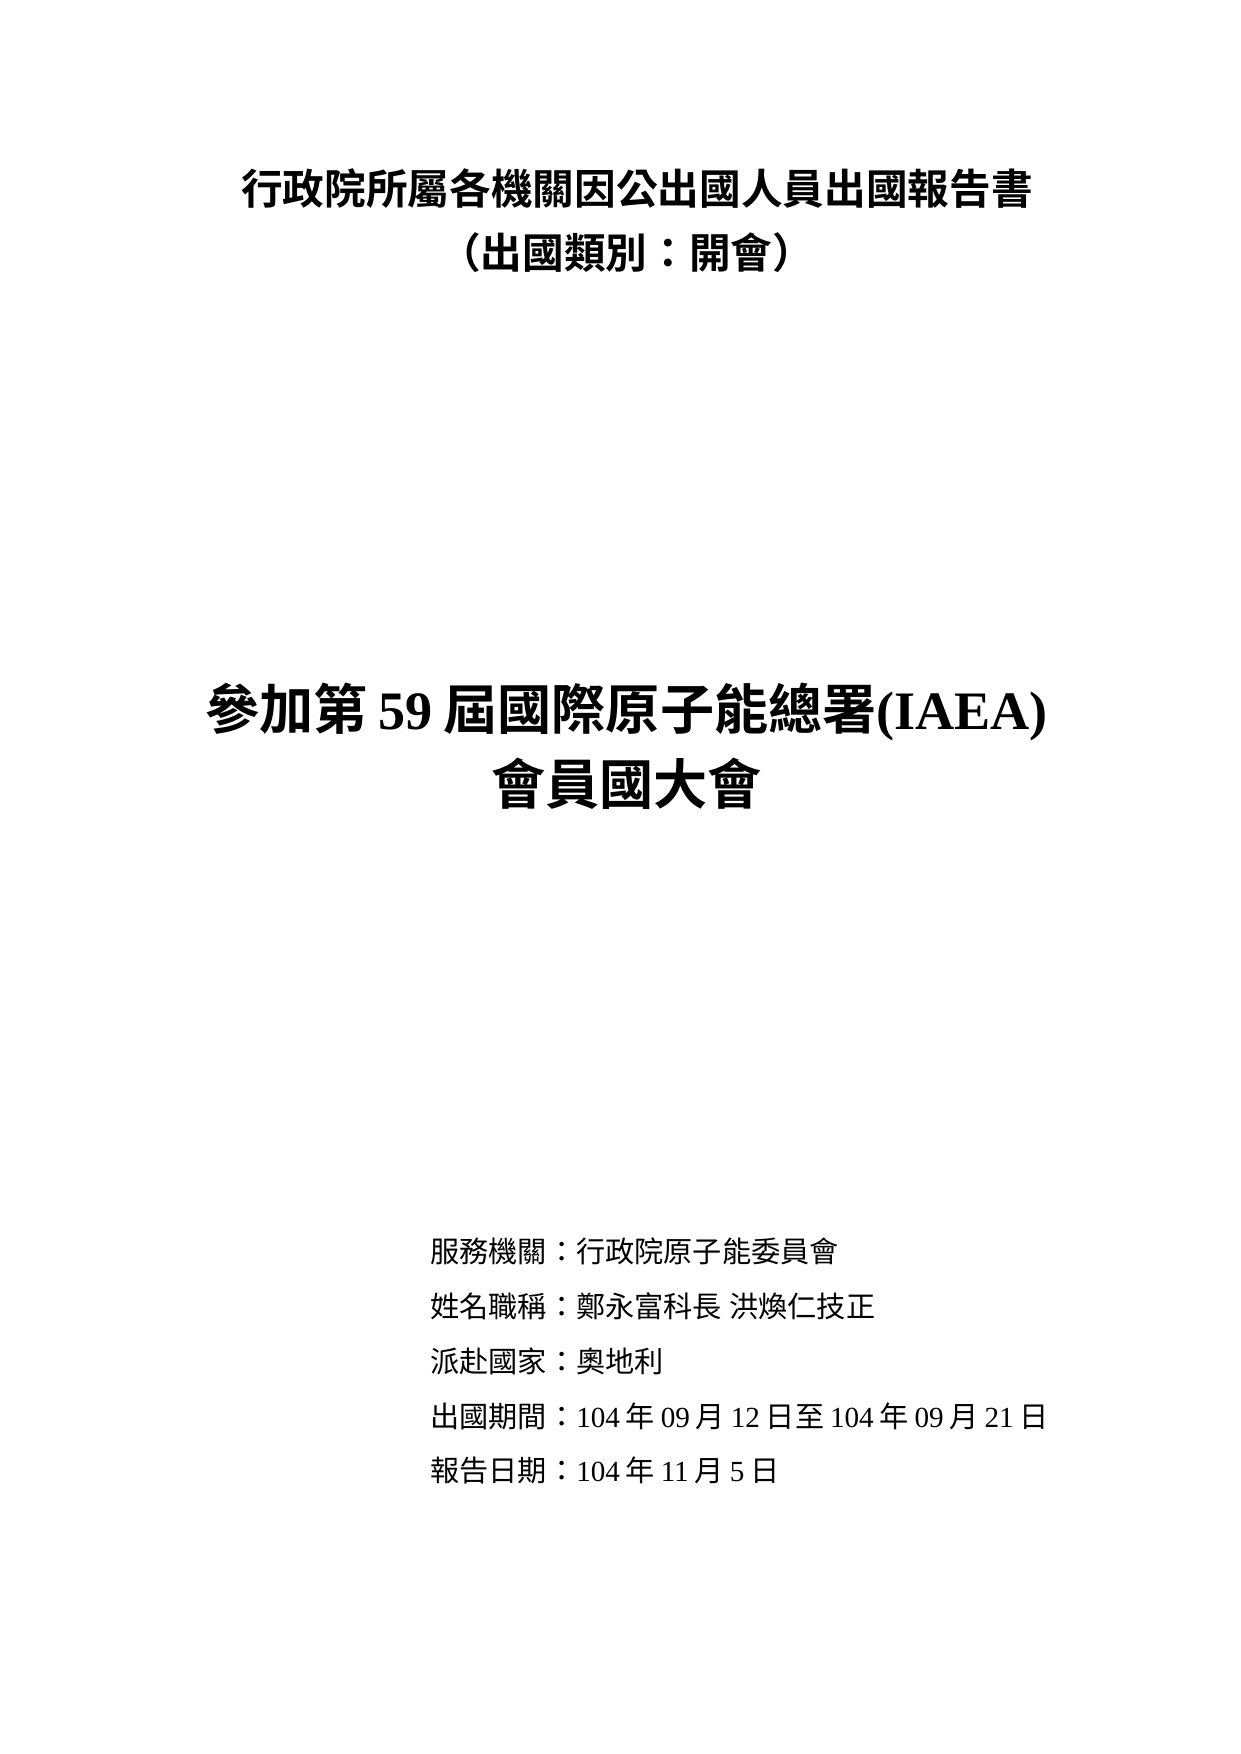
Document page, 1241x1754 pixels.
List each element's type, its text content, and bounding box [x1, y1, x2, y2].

text 行政院所屬各機關因公出國人員出國報告書 [150, 162, 1103, 214]
text 服務機關：行政院原子能委員會 [430, 1228, 1142, 1271]
text 報告日期：104年11月5日 [430, 1448, 1142, 1490]
text 姓名職稱：鄭永富科長 洪煥仁技正 [430, 1283, 1142, 1326]
text 出國期間：104年09月12日至104年09月21日 [430, 1393, 1142, 1435]
text 會員國大會 [150, 754, 1103, 817]
text 參加第59屆國際原子能總署(IAEA) [150, 679, 1103, 742]
text （出國類別：開會） [150, 227, 1103, 279]
text 派赴國家：奧地利 [430, 1338, 1142, 1381]
